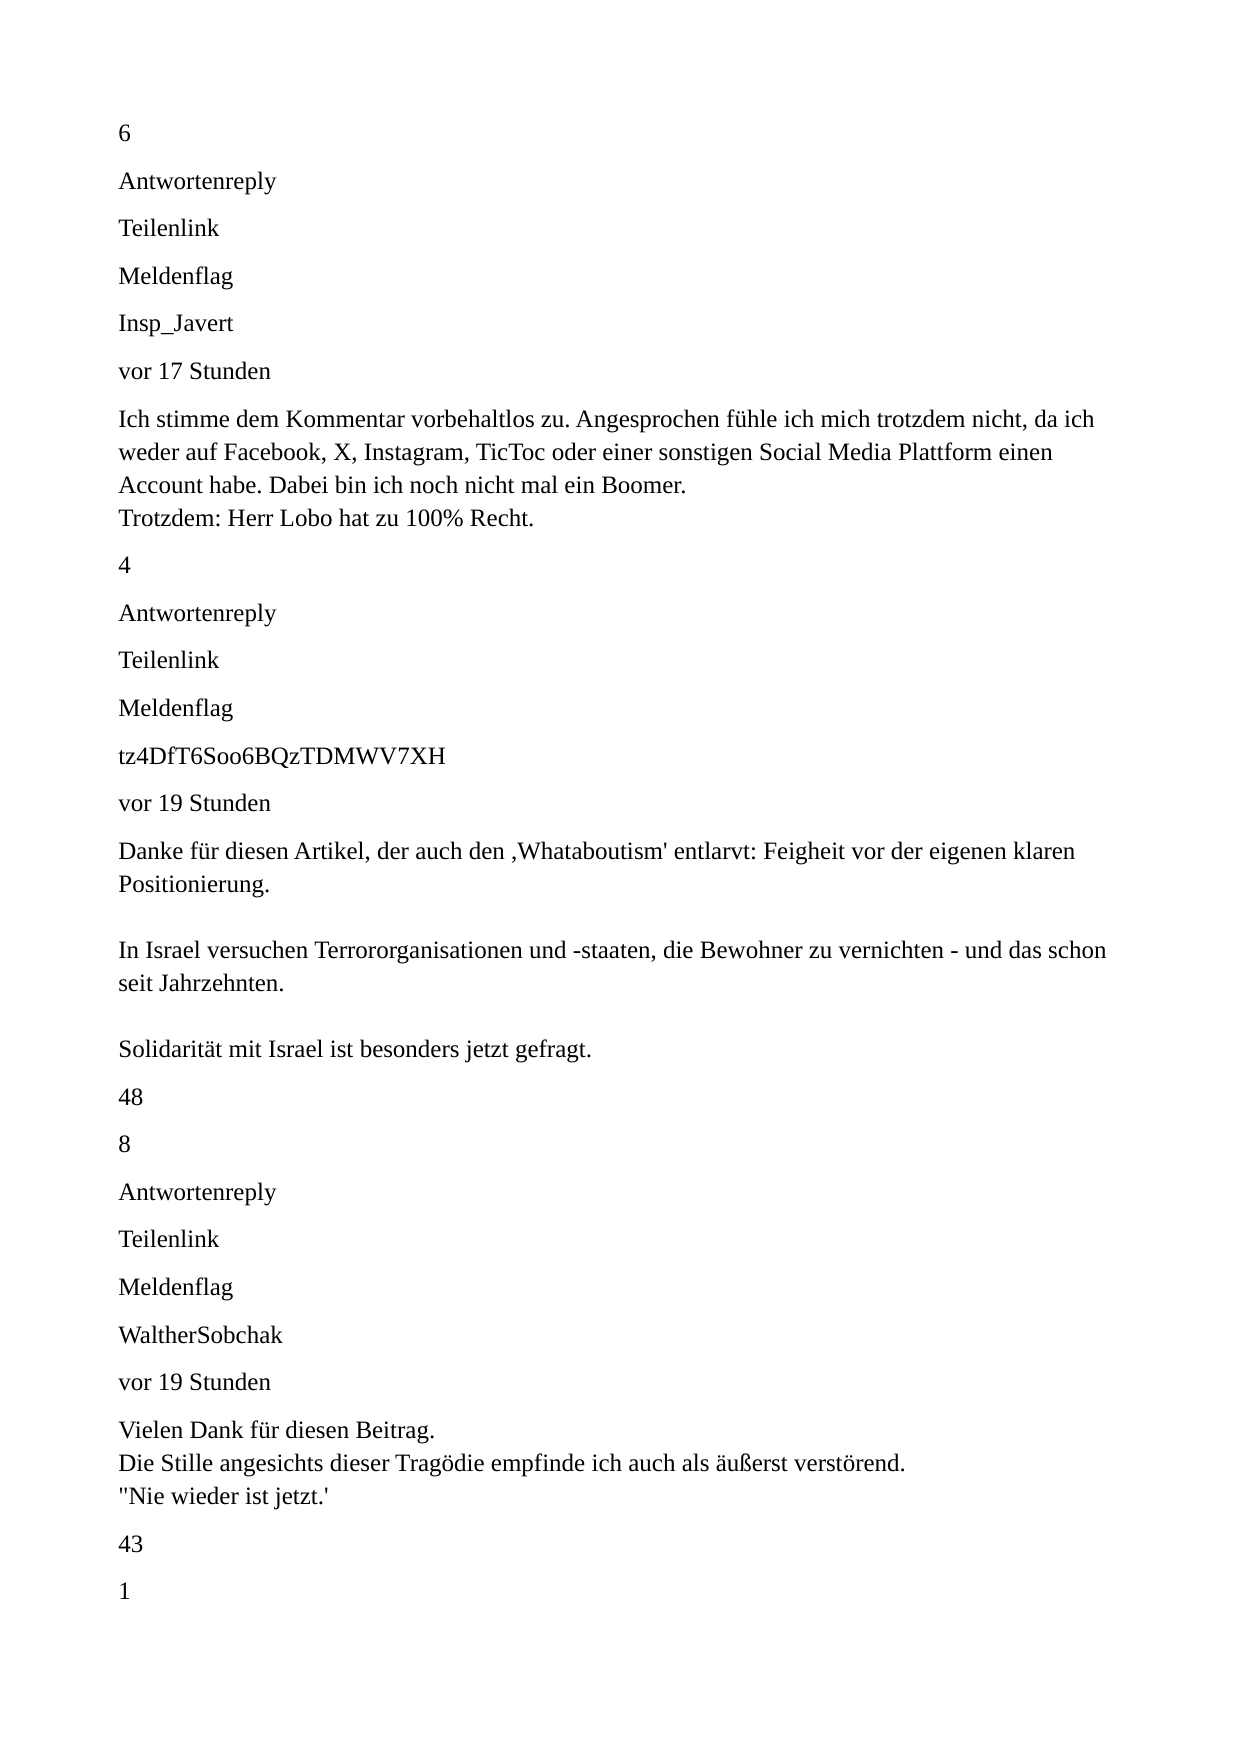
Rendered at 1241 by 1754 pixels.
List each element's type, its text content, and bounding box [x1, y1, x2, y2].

text vor 19 Stunden [118, 788, 1122, 817]
text 48 [118, 1082, 1122, 1111]
text vor 19 Stunden [118, 1367, 1122, 1396]
text 6 [118, 118, 1122, 147]
text Danke für diesen Artikel, der auch den ,Whataboutism' entlarvt: Feigheit vor der eigenen klaren Positionierung. In Israel versuchen Terrororganisationen und -staaten, die Bewohner zu vernichten - und das schon seit Jahrzehnten. Solidarität mit Israel ist besonders jetzt gefragt. [118, 836, 1122, 1063]
text Teilenlink [118, 1224, 1122, 1253]
text Antwortenreply [118, 1177, 1122, 1206]
text 43 [118, 1529, 1122, 1557]
text 1 [118, 1576, 1122, 1605]
text Insp_Javert [118, 308, 1122, 337]
text Meldenflag [118, 693, 1122, 722]
text Teilenlink [118, 646, 1122, 674]
text tz4DfT6Soo6BQzTDMWV7XH [118, 741, 1122, 769]
text Meldenflag [118, 1272, 1122, 1301]
text Antwortenreply [118, 166, 1122, 194]
text WaltherSobchak [118, 1320, 1122, 1348]
text 4 [118, 550, 1122, 579]
text 8 [118, 1129, 1122, 1158]
text Vielen Dank für diesen Beitrag. Die Stille angesichts dieser Tragödie empfinde ich auch als äußerst verstörend. "Nie wieder ist jetzt.' [118, 1415, 1122, 1510]
text Meldenflag [118, 261, 1122, 290]
text vor 17 Stunden [118, 356, 1122, 385]
text Ich stimme dem Kommentar vorbehaltlos zu. Angesprochen fühle ich mich trotzdem nicht, da ich weder auf Facebook, X, Instagram, TicToc oder einer sonstigen Social Media Plattform einen Account habe. Dabei bin ich noch nicht mal ein Boomer. Trotzdem: Herr Lobo hat zu 100% Recht. [118, 404, 1122, 532]
text Teilenlink [118, 213, 1122, 242]
text Antwortenreply [118, 598, 1122, 627]
